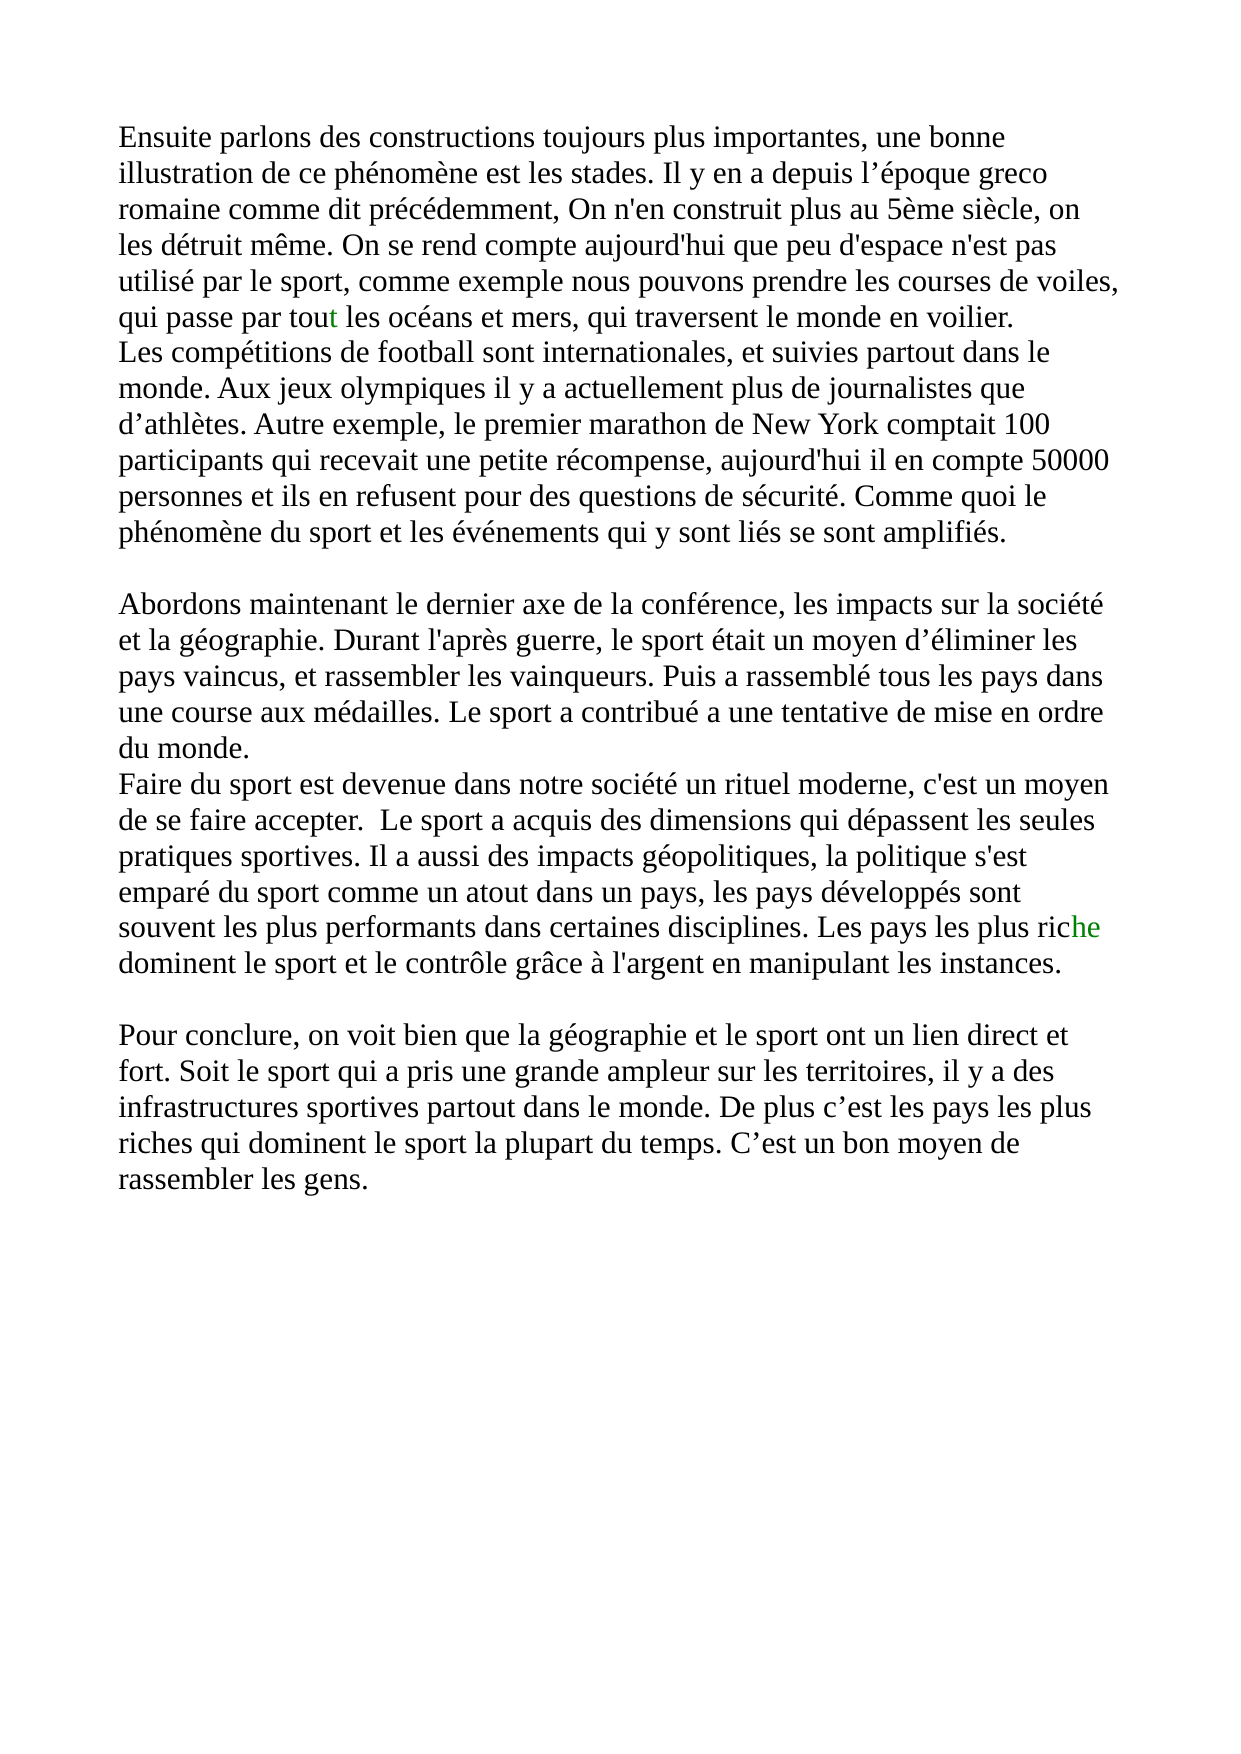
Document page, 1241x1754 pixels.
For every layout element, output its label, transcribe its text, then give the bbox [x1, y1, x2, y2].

text Ensuite parlons des constructions toujours plus importantes, une bonne illustration de ce phénomène est les stades. Il y en a depuis l’époque greco romaine comme dit précédemment, On n'en construit plus au 5ème siècle, on les détruit même. On se rend compte aujourd'hui que peu d'espace n'est pas utilisé par le sport, comme exemple nous pouvons prendre les courses de voiles, qui passe par tout les océans et mers, qui traversent le monde en voilier. [118, 118, 1122, 334]
text Abordons maintenant le dernier axe de la conférence, les impacts sur la société et la géographie. Durant l'après guerre, le sport était un moyen d’éliminer les pays vaincus, et rassembler les vainqueurs. Puis a rassemblé tous les pays dans une course aux médailles. Le sport a contribué a une tentative de mise en ordre du monde. [118, 585, 1122, 765]
text Les compétitions de football sont internationales, et suivies partout dans le monde. Aux jeux olympiques il y a actuellement plus de journalistes que d’athlètes. Autre exemple, le premier marathon de New York comptait 100 participants qui recevait une petite récompense, aujourd'hui il en compte 50000 personnes et ils en refusent pour des questions de sécurité. Comme quoi le phénomène du sport et les événements qui y sont liés se sont amplifiés. [118, 334, 1122, 549]
text Faire du sport est devenue dans notre société un rituel moderne, c'est un moyen de se faire accepter. Le sport a acquis des dimensions qui dépassent les seules pratiques sportives. Il a aussi des impacts géopolitiques, la politique s'est emparé du sport comme un atout dans un pays, les pays développés sont souvent les plus performants dans certaines disciplines. Les pays les plus riche dominent le sport et le contrôle grâce à l'argent en manipulant les instances. [118, 765, 1122, 981]
text Pour conclure, on voit bien que la géographie et le sport ont un lien direct et fort. Soit le sport qui a pris une grande ampleur sur les territoires, il y a des infrastructures sportives partout dans le monde. De plus c’est les pays les plus riches qui dominent le sport la plupart du temps. C’est un bon moyen de rassembler les gens. [118, 1017, 1122, 1196]
